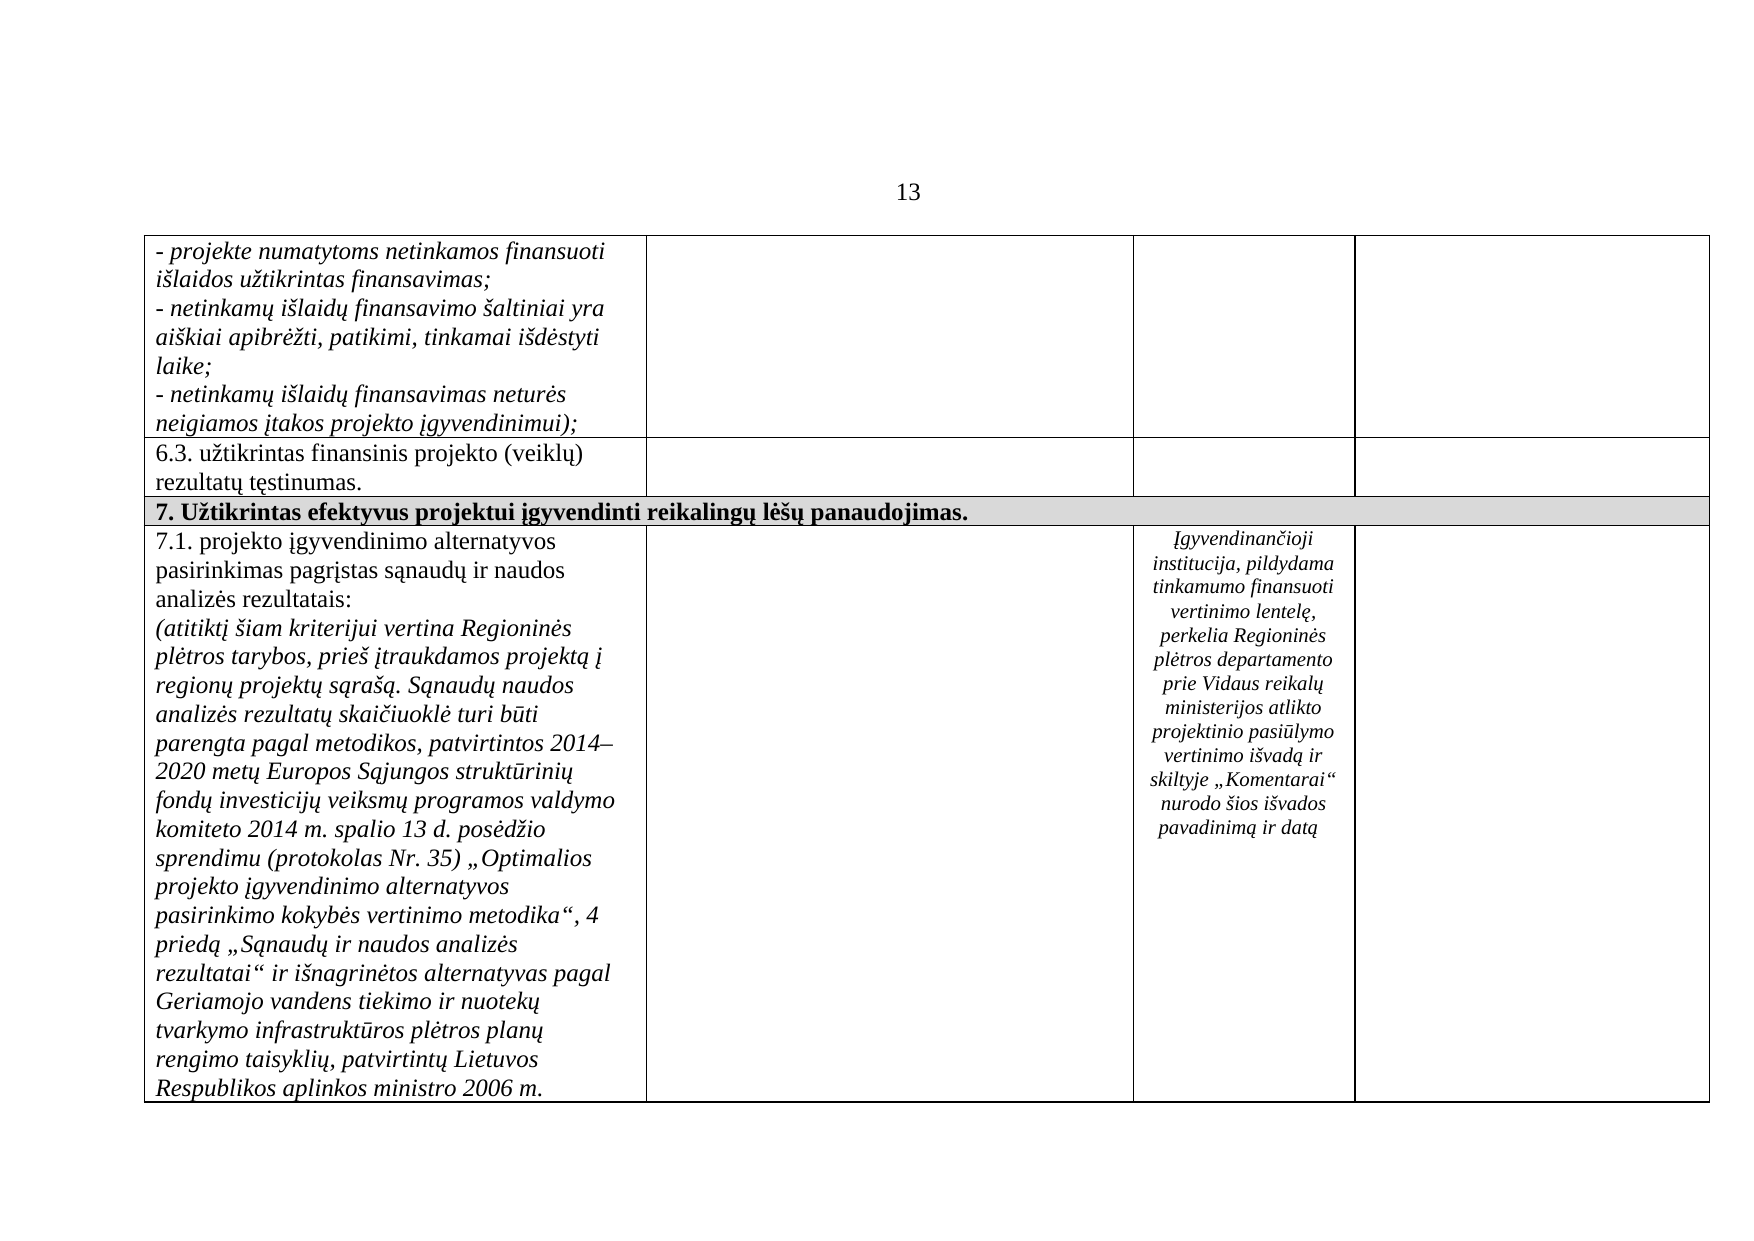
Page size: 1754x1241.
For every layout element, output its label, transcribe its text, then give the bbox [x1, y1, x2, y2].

table_cell 7.1. projekto įgyvendinimo alternatyvos pasirinkimas pagrįstas sąnaudų ir naudos analizės rezultatais: (atitiktį šiam kriterijui vertina Regioninės plėtros tarybos, prieš įtraukdamos projektą į regionų projektų sąrašą. Sąnaudų naudos analizės rezultatų skaičiuoklė turi būti parengta pagal metodikos, patvirtintos 2014–2020 metų Europos Sąjungos struktūrinių fondų investicijų veiksmų programos valdymo komiteto 2014 m. spalio 13 d. posėdžio sprendimu (protokolas Nr. 35) „Optimalios projekto įgyvendinimo alternatyvos pasirinkimo kokybės vertinimo metodika“, 4 priedą „Sąnaudų ir naudos analizės rezultatai“ ir išnagrinėtos alternatyvas pagal Geriamojo vandens tiekimo ir nuotekų tvarkymo infrastruktūros plėtros planų rengimo taisyklių, patvirtintų Lietuvos Respublikos aplinkos ministro 2006 m. [145, 526, 646, 1101]
table_cell 7. Užtikrintas efektyvus projektui įgyvendinti reikalingų lėšų panaudojimas. [145, 497, 1709, 525]
table_cell - projekte numatytoms netinkamos finansuoti išlaidos užtikrintas finansavimas; - netinkamų išlaidų finansavimo šaltiniai yra aiškiai apibrėžti, patikimi, tinkamai išdėstyti laike; - netinkamų išlaidų finansavimas neturės neigiamos įtakos projekto įgyvendinimui); [145, 236, 646, 437]
table_cell [1134, 236, 1354, 437]
table_cell [1356, 438, 1709, 496]
table_cell [647, 438, 1133, 496]
table_cell [1356, 526, 1709, 1101]
table_cell Įgyvendinančioji institucija, pildydama tinkamumo finansuoti vertinimo lentelę, perkelia Regioninės plėtros departamento prie Vidaus reikalų ministerijos atlikto projektinio pasiūlymo vertinimo išvadą ir skiltyje „Komentarai“ nurodo šios išvados pavadinimą ir datą [1134, 526, 1354, 1101]
table_cell [1134, 438, 1354, 496]
table_cell 6.3. užtikrintas finansinis projekto (veiklų) rezultatų tęstinumas. [145, 438, 646, 496]
table_cell [1356, 236, 1709, 437]
table_cell [647, 526, 1133, 1101]
table_cell [647, 236, 1133, 437]
